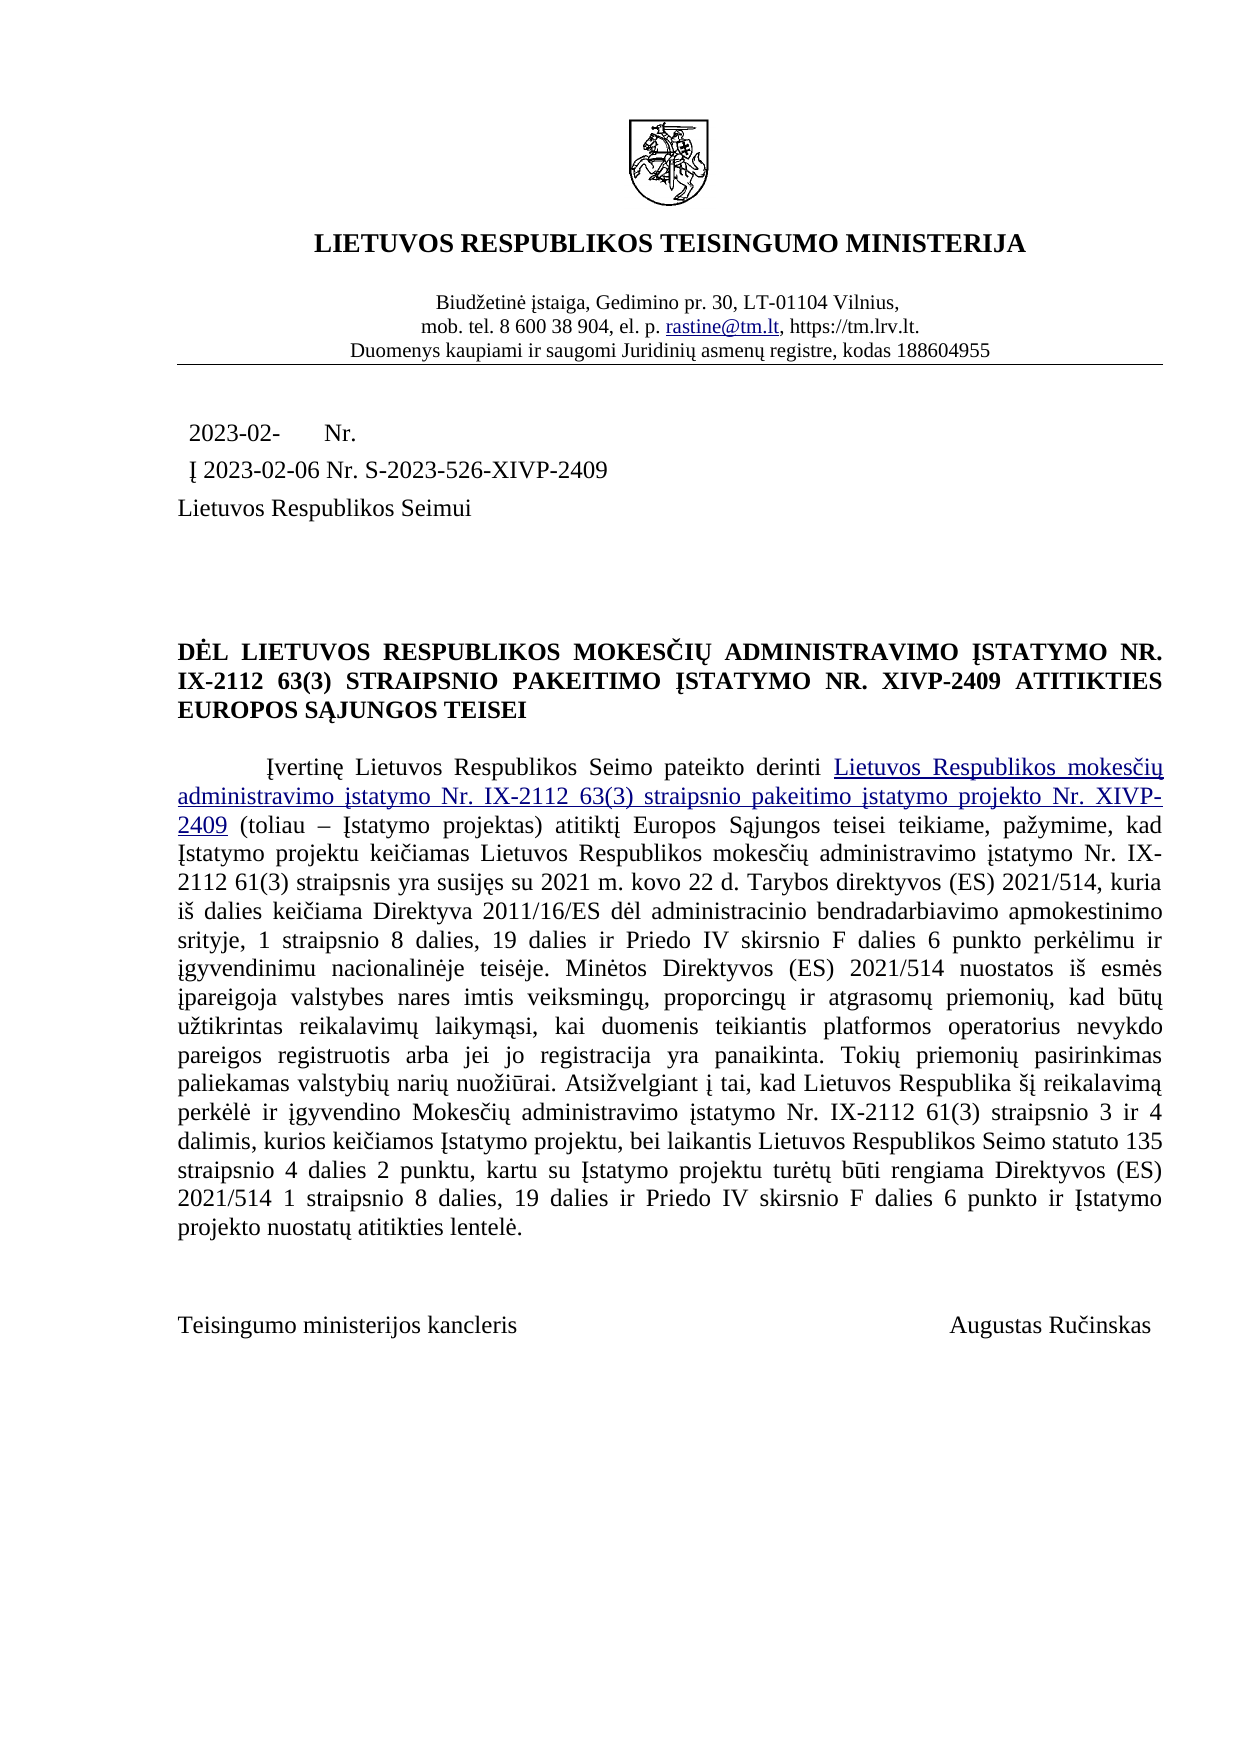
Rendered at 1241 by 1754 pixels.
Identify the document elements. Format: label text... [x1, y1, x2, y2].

text 2409 (toliau – Įstatymo projektas) atitiktį Europos Sąjungos teisei teikiame, pažymime, kad Įstatymo projektu keičiamas Lietuvos Respublikos mokesčių administravimo įstatymo Nr. IX-2112 61(3) straipsnis yra susijęs su 2021 m. kovo 22 d. Tarybos direktyvos (ES) 2021/514, kuria iš dalies keičiama Direktyva 2011/16/ES dėl administracinio bendradarbiavimo apmokestinimo srityje, 1 straipsnio 8 dalies, 19 dalies ir Priedo IV skirsnio F dalies 6 punkto perkėlimu ir įgyvendinimu nacionalinėje teisėje. Minėtos Direktyvos (ES) 2021/514 nuostatos iš esmės įpareigoja valstybes nares imtis veiksmingų, proporcingų ir atgrasomų priemonių, kad būtų užtikrintas reikalavimų laikymąsi, kai duomenis teikiantis platformos operatorius nevykdo pareigos registruotis arba jei jo registracija yra panaikinta. Tokių priemonių pasirinkimas paliekamas valstybių narių nuožiūrai. Atsižvelgiant į tai, kad Lietuvos Respublika šį reikalavimą perkėlė ir įgyvendino Mokesčių administravimo įstatymo Nr. IX-2112 61(3) straipsnio 3 ir 4 dalimis, kurios keičiamos Įstatymo projektu, bei laikantis Lietuvos Respublikos Seimo statuto 135 straipsnio 4 dalies 2 punktu, kartu su Įstatymo projektu turėtų būti rengiama Direktyvos (ES) 2021/514 1 straipsnio 8 dalies, 19 dalies ir Priedo IV skirsnio F dalies 6 punkto ir Įstatymo projekto nuostatų atitikties lentelė. [177, 807, 1163, 1241]
text Lietuvos Respublikos Seimui [177, 493, 1130, 522]
text Įvertinę Lietuvos Respublikos Seimo pateikto derinti Lietuvos Respublikos mokesčių administravimo įstatymo Nr. IX-2112 63(3) straipsnio pakeitimo įstatymo projekto Nr. XIVP- [177, 752, 1163, 806]
table_cell Į 2023-02-06 Nr. S-2023-526-XIVP-2409 [177, 456, 674, 493]
table_header Teisingumo ministerijos kancleris [177, 1310, 738, 1368]
table_header Augustas Ručinskas [738, 1310, 1162, 1368]
table_header 2023-02- Nr. [177, 418, 674, 456]
text Dėl Lietuvos Respublikos Mokesčių administravimo įstatymo Nr. IX-2112 63(3) straipsnio pakeitimo įstatymo Nr. XIVP-2409 ATITIKTIES EUROPOS SĄJUNGOS TEISEI [177, 637, 1163, 723]
